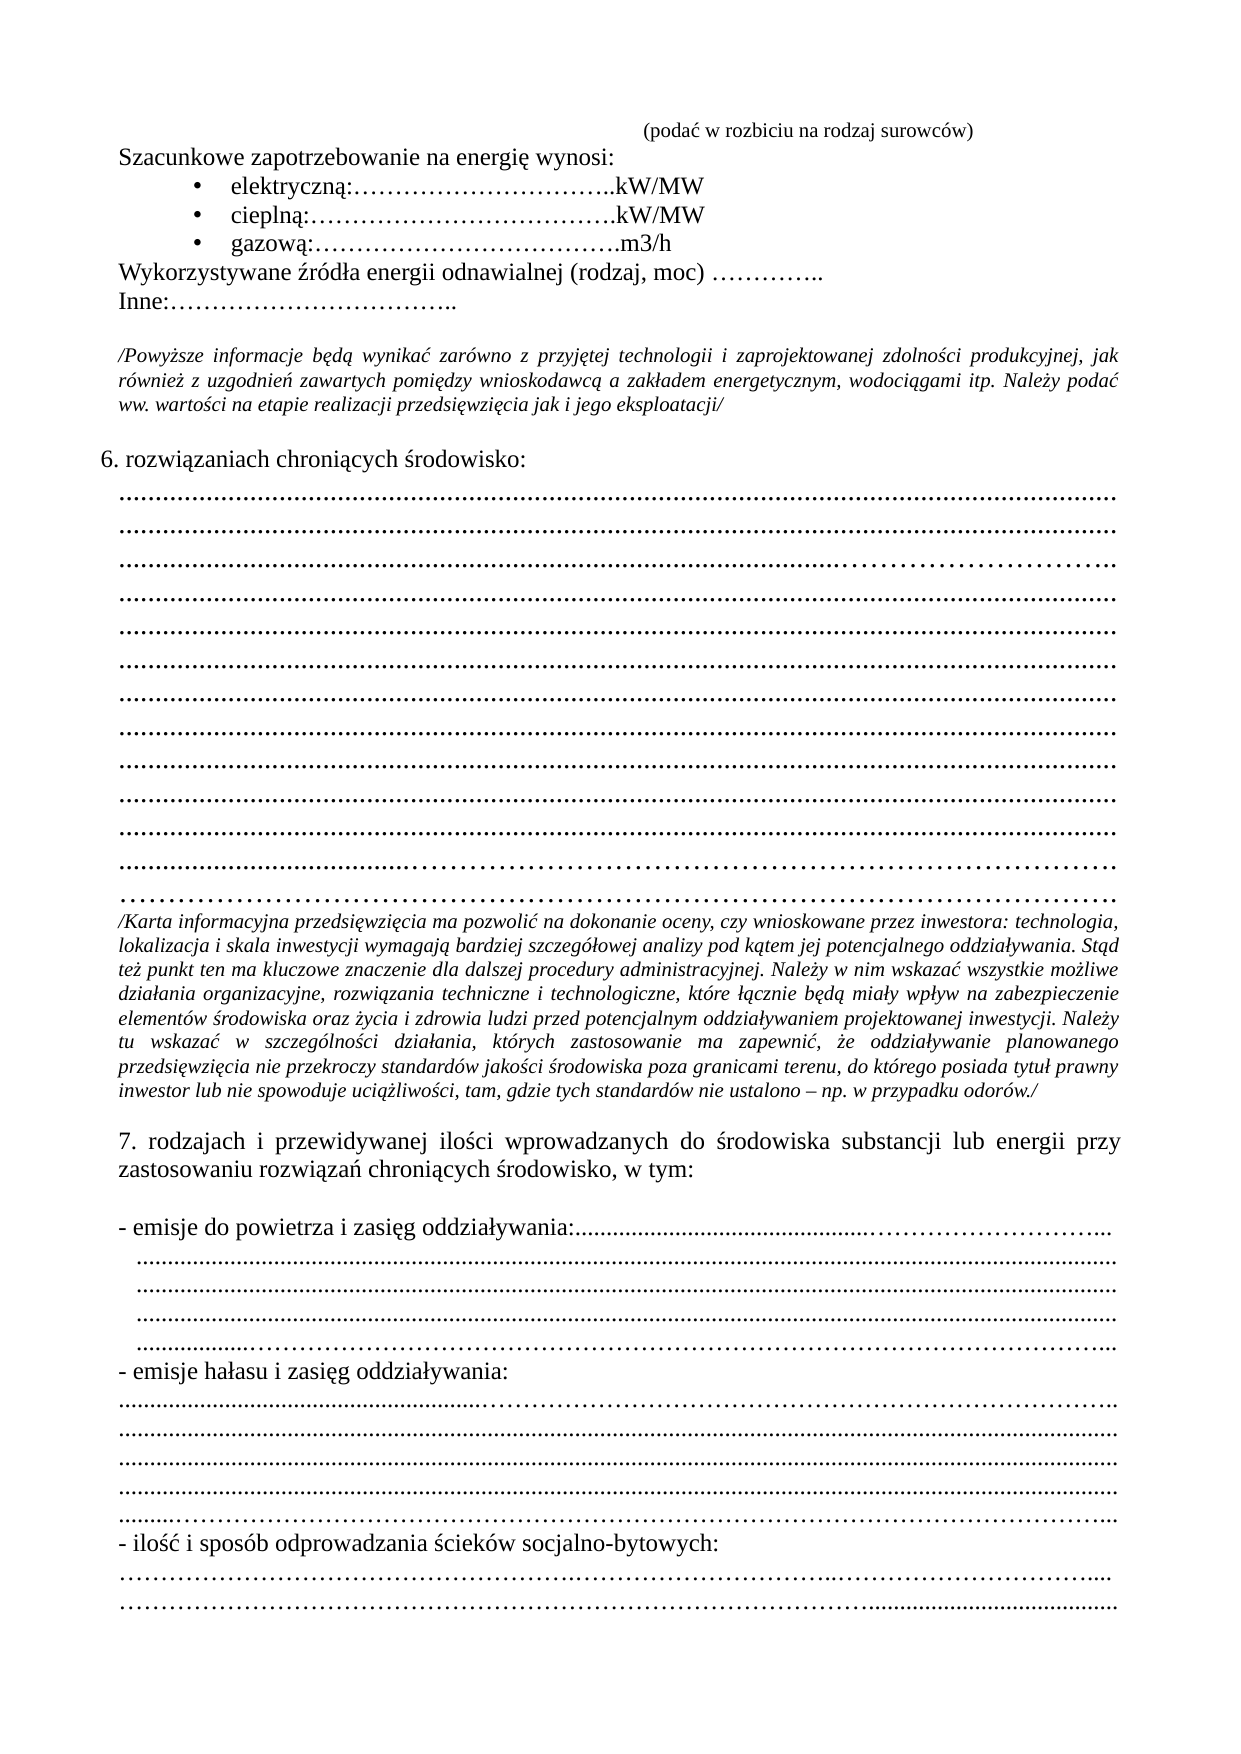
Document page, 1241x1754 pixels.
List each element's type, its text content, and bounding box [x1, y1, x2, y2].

text .........................................................................................................................................................................................................................................................................................................................................................................................................................................................................................................…………………………………………………………………………………………... [136, 1241, 1122, 1356]
list cieplną:……………………………….kW/MW [193, 200, 1122, 228]
text - ilość i sposób odprowadzania ścieków socjalno-bytowych: [118, 1528, 1122, 1557]
text .........................................................................................................................................................................................................................................................................................................................................................................................................................................................................................................…………………………………………………………………………………………………... [118, 1413, 1122, 1528]
text Szacunkowe zapotrzebowanie na energię wynosi: [118, 142, 1122, 171]
list elektryczną:…………………………..kW/MW [193, 171, 1122, 200]
list 7. rodzajach i przewidywanej ilości wprowadzanych do środowiska substancji lub energii przy zastosowaniu rozwiązań chroniących środowisko, w tym: [112, 1126, 1122, 1183]
text Inne:…………………………….. [118, 286, 1122, 315]
list .....................................................................................................................................................................................................................................................................................................................................................................................……………………….. [83, 473, 1122, 574]
list gazową:……………………………….m3/h [193, 228, 1122, 257]
text - emisje do powietrza i zasięg oddziaływania:...............................................………………………... [118, 1212, 1122, 1241]
text /Powyższe informacje będą wynikać zarówno z przyjętej technologii i zaprojektowanej zdolności produkcyjnej, jak również z uzgodnień zawartych pomiędzy wnioskodawcą a zakładem energetycznym, wodociągami itp. Należy podać ww. wartości na etapie realizacji przedsięwzięcia jak i jego eksploatacji/ [118, 343, 1122, 416]
text (podać w rozbiciu na rodzaj surowców) [118, 118, 1122, 142]
text - emisje hałasu i zasięg oddziaływania: [118, 1356, 1122, 1384]
text /Karta informacyjna przedsięwzięcia ma pozwolić na dokonanie oceny, czy wnioskowane przez inwestora: technologia, lokalizacja i skala inwestycji wymagają bardziej szczegółowej analizy pod kątem jej potencjalnego oddziaływania. Stąd też punkt ten ma kluczowe znaczenie dla dalszej procedury administracyjnej. Należy w nim wskazać wszystkie możliwe działania organizacyjne, rozwiązania techniczne i technologiczne, które łącznie będą miały wpływ na zabezpieczenie elementów środowiska oraz życia i zdrowia ludzi przed potencjalnym oddziaływaniem projektowanej inwestycji. Należy tu wskazać w szczególności działania, których zastosowanie ma zapewnić, że oddziaływanie planowanego przedsięwzięcia nie przekroczy standardów jakości środowiska poza granicami terenu, do którego posiada tytuł prawny inwestor lub nie spowoduje uciążliwości, tam, gdzie tych standardów nie ustalono – np. w przypadku odorów./ [118, 909, 1122, 1102]
list 6. rozwiązaniach chroniących środowisko: [83, 444, 1122, 473]
list ................................................................................................................................................................................................................................................................................................................................................................................................................................................................................................................................................................................................................................................................................................................................................................................................................................................................................................................................................................................................................................................................................................................................................................................……………………………………………………………….…………………………………………………………………………………………. [83, 574, 1122, 909]
text ..........................................................………………………………………………………………….. [118, 1384, 1122, 1413]
text ……………………………………………….…………………………..…………………………....………………………………………………………………………………........................................ [118, 1557, 1122, 1614]
text Wykorzystywane źródła energii odnawialnej (rodzaj, moc) ………….. [118, 257, 1122, 286]
